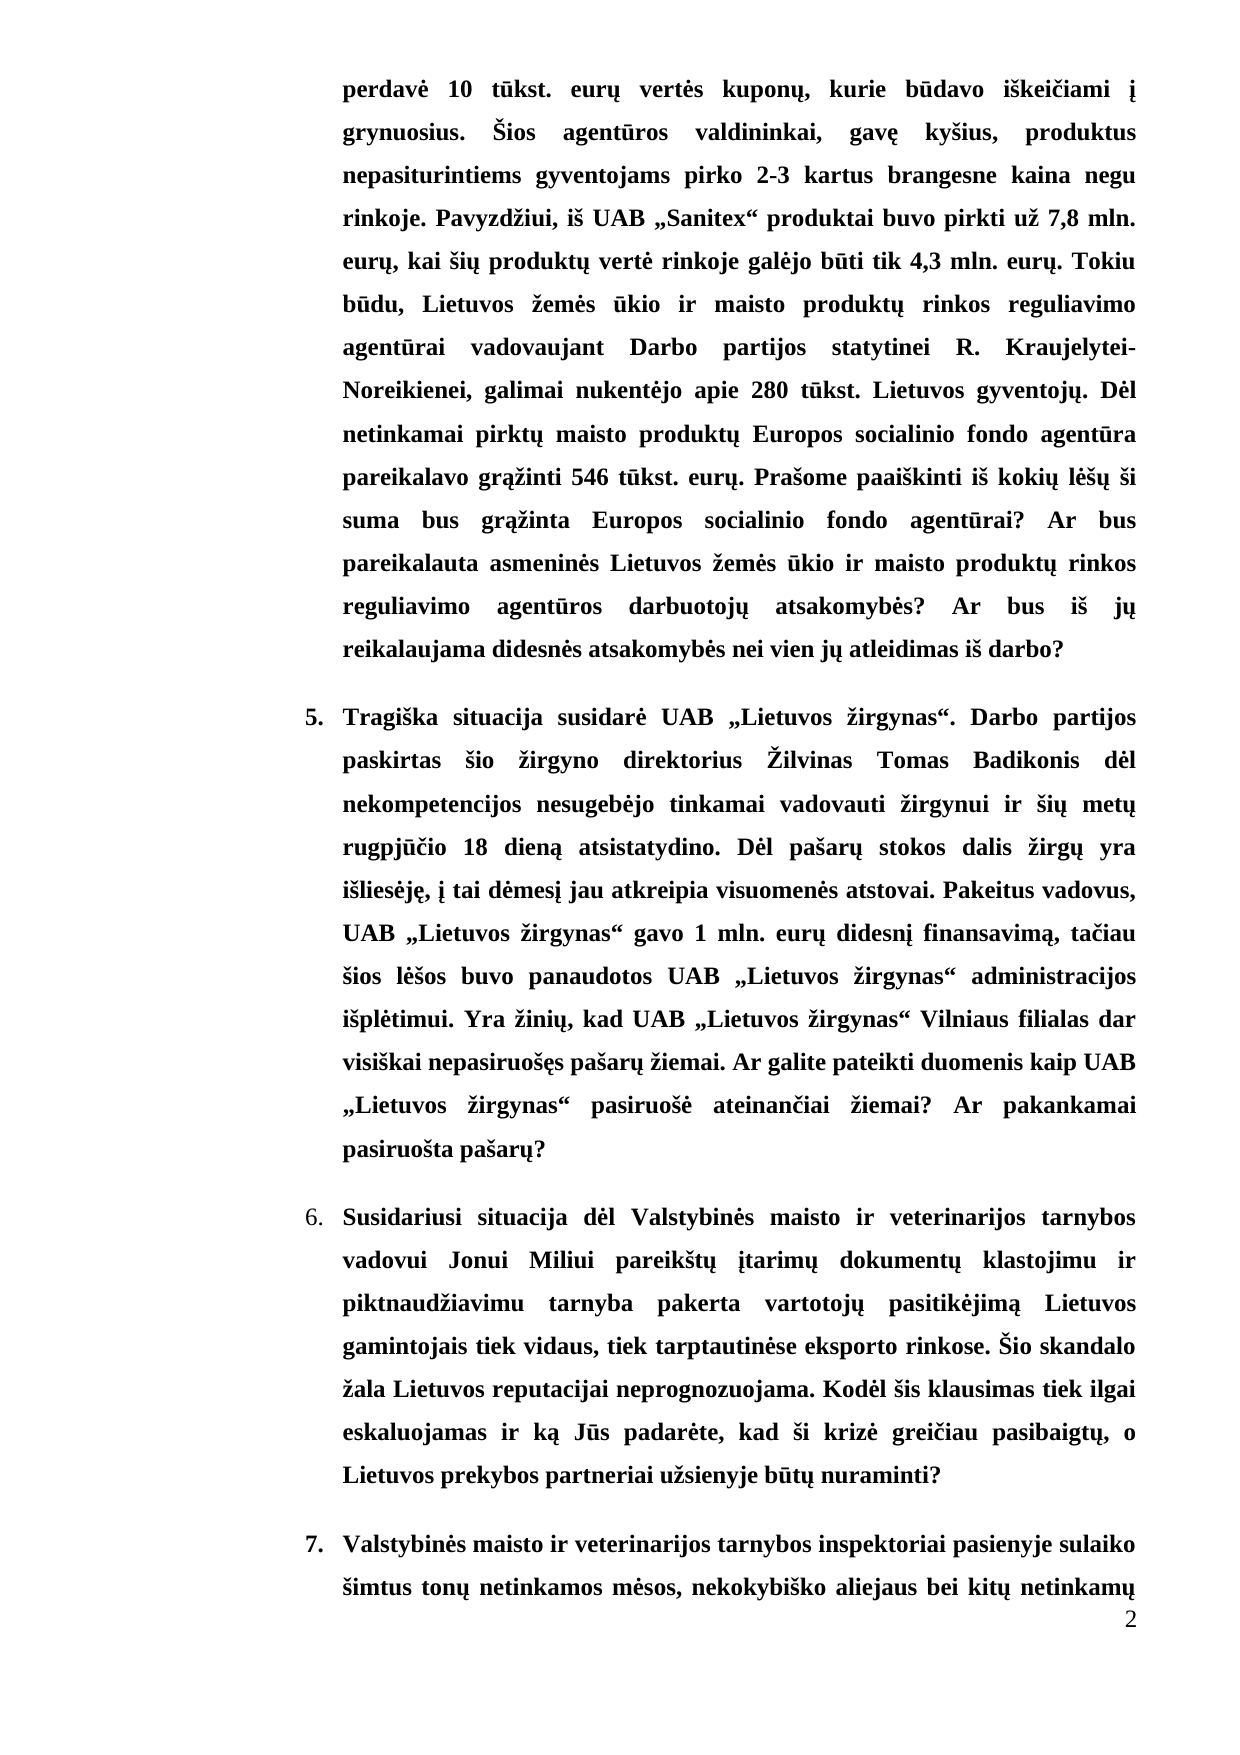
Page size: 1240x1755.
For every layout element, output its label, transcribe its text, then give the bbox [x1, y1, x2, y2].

list Susidariusi situacija dėl Valstybinės maisto ir veterinarijos tarnybos vadovui Jonui Miliui pareikštų įtarimų dokumentų klastojimu ir piktnaudžiavimu tarnyba pakerta vartotojų pasitikėjimą Lietuvos gamintojais tiek vidaus, tiek tarptautinėse eksporto rinkose. Šio skandalo žala Lietuvos reputacijai neprognozuojama. Kodėl šis klausimas tiek ilgai eskaluojamas ir ką Jūs padarėte, kad ši krizė greičiau pasibaigtų, o Lietuvos prekybos partneriai užsienyje būtų nuraminti? [305, 1202, 1137, 1489]
list Tragiška situacija susidarė UAB „Lietuvos žirgynas“. Darbo partijos paskirtas šio žirgyno direktorius Žilvinas Tomas Badikonis dėl nekompetencijos nesugebėjo tinkamai vadovauti žirgynui ir šių metų rugpjūčio 18 dieną atsistatydino. Dėl pašarų stokos dalis žirgų yra išliesėję, į tai dėmesį jau atkreipia visuomenės atstovai. Pakeitus vadovus, UAB „Lietuvos žirgynas“ gavo 1 mln. eurų didesnį finansavimą, tačiau šios lėšos buvo panaudotos UAB „Lietuvos žirgynas“ administracijos išplėtimui. Yra žinių, kad UAB „Lietuvos žirgynas“ Vilniaus filialas dar visiškai nepasiruošęs pašarų žiemai. Ar galite pateikti duomenis kaip UAB „Lietuvos žirgynas“ pasiruošė ateinančiai žiemai? Ar pakankamai pasiruošta pašarų? [305, 702, 1137, 1162]
list Valstybinės maisto ir veterinarijos tarnybos inspektoriai pasienyje sulaiko šimtus tonų netinkamos mėsos, nekokybiško aliejaus bei kitų netinkamų [305, 1529, 1137, 1601]
list perdavė 10 tūkst. eurų vertės kuponų, kurie būdavo iškeičiami į grynuosius. Šios agentūros valdininkai, gavę kyšius, produktus nepasiturintiems gyventojams pirko 2-3 kartus brangesne kaina negu rinkoje. Pavyzdžiui, iš UAB „Sanitex“ produktai buvo pirkti už 7,8 mln. eurų, kai šių produktų vertė rinkoje galėjo būti tik 4,3 mln. eurų. Tokiu būdu, Lietuvos žemės ūkio ir maisto produktų rinkos reguliavimo agentūrai vadovaujant Darbo partijos statytinei R. Kraujelytei-Noreikienei, galimai nukentėjo apie 280 tūkst. Lietuvos gyventojų. Dėl netinkamai pirktų maisto produktų Europos socialinio fondo agentūra pareikalavo grąžinti 546 tūkst. eurų. Prašome paaiškinti iš kokių lėšų ši suma bus grąžinta Europos socialinio fondo agentūrai? Ar bus pareikalauta asmeninės Lietuvos žemės ūkio ir maisto produktų rinkos reguliavimo agentūros darbuotojų atsakomybės? Ar bus iš jų reikalaujama didesnės atsakomybės nei vien jų atleidimas iš darbo? [305, 74, 1137, 663]
